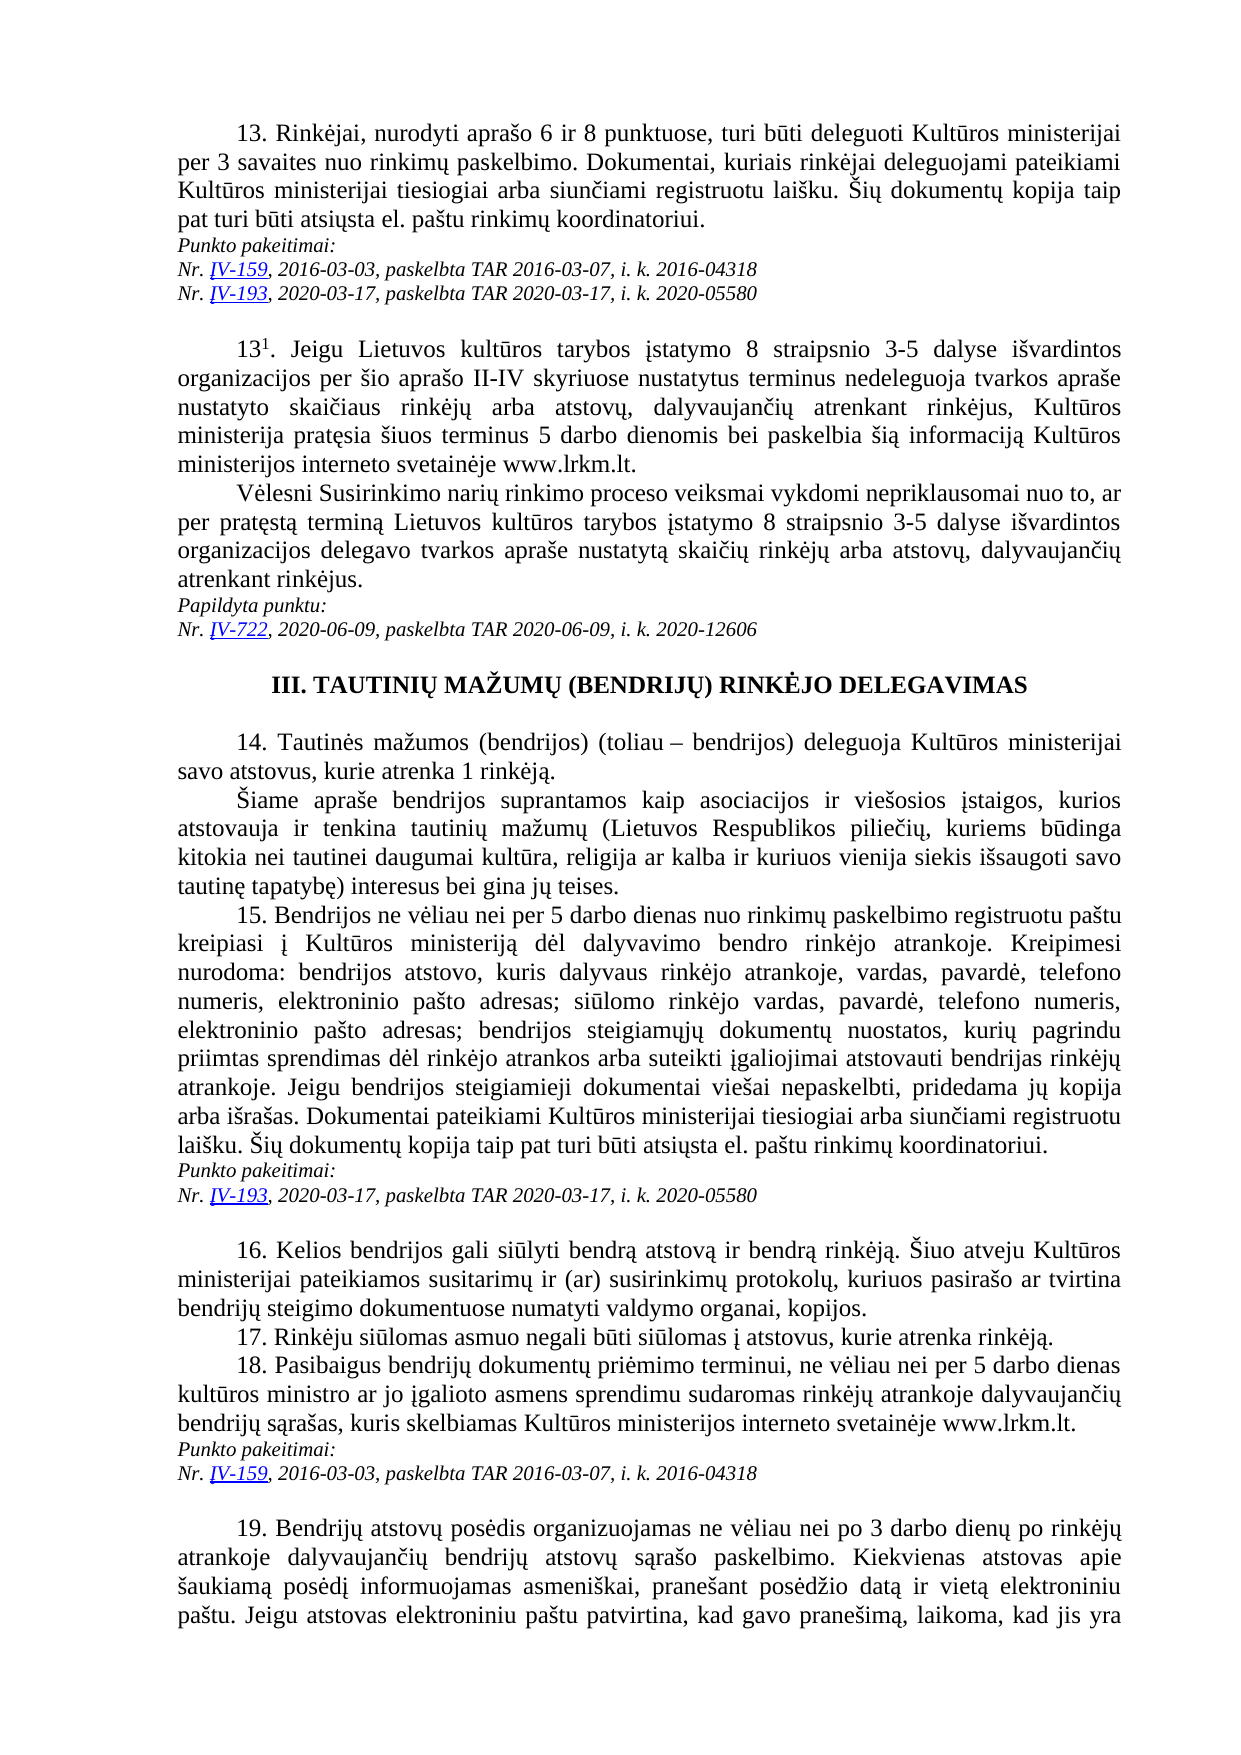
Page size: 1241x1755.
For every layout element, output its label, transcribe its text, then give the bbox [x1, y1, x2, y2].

text Nr. ĮV-159, 2016-03-03, paskelbta TAR 2016-03-07, i. k. 2016-04318 [177, 257, 1122, 281]
text Papildyta punktu: [177, 593, 1122, 617]
text Nr. ĮV-193, 2020-03-17, paskelbta TAR 2020-03-17, i. k. 2020-05580 [177, 281, 1122, 305]
text Nr. ĮV-159, 2016-03-03, paskelbta TAR 2016-03-07, i. k. 2016-04318 [177, 1461, 1122, 1485]
text 19. Bendrijų atstovų posėdis organizuojamas ne vėliau nei po 3 darbo dienų po rinkėjų atrankoje dalyvaujančių bendrijų atstovų sąrašo paskelbimo. Kiekvienas atstovas apie šaukiamą posėdį informuojamas asmeniškai, pranešant posėdžio datą ir vietą elektroniniu paštu. Jeigu atstovas elektroniniu paštu patvirtina, kad gavo pranešimą, laikoma, kad jis yra [177, 1513, 1122, 1628]
text Punkto pakeitimai: [177, 233, 1122, 257]
text 17. Rinkėju siūlomas asmuo negali būti siūlomas į atstovus, kurie atrenka rinkėją. [177, 1322, 1122, 1350]
text Punkto pakeitimai: [177, 1437, 1122, 1461]
text 14. Tautinės mažumos (bendrijos) (toliau – bendrijos) deleguoja Kultūros ministerijai savo atstovus, kurie atrenka 1 rinkėją. [177, 727, 1122, 785]
text Vėlesni Susirinkimo narių rinkimo proceso veiksmai vykdomi nepriklausomai nuo to, ar per pratęstą terminą Lietuvos kultūros tarybos įstatymo 8 straipsnio 3-5 dalyse išvardintos organizacijos delegavo tvarkos apraše nustatytą skaičių rinkėjų arba atstovų, dalyvaujančių atrenkant rinkėjus. [177, 478, 1122, 593]
text Nr. ĮV-722, 2020-06-09, paskelbta TAR 2020-06-09, i. k. 2020-12606 [177, 617, 1122, 641]
text 13. Rinkėjai, nurodyti aprašo 6 ir 8 punktuose, turi būti deleguoti Kultūros ministerijai per 3 savaites nuo rinkimų paskelbimo. Dokumentai, kuriais rinkėjai deleguojami pateikiami Kultūros ministerijai tiesiogiai arba siunčiami registruotu laišku. Šių dokumentų kopija taip pat turi būti atsiųsta el. paštu rinkimų koordinatoriui. [177, 118, 1122, 233]
text 131. Jeigu Lietuvos kultūros tarybos įstatymo 8 straipsnio 3-5 dalyse išvardintos organizacijos per šio aprašo II-IV skyriuose nustatytus terminus nedeleguoja tvarkos apraše nustatyto skaičiaus rinkėjų arba atstovų, dalyvaujančių atrenkant rinkėjus, Kultūros ministerija pratęsia šiuos terminus 5 darbo dienomis bei paskelbia šią informaciją Kultūros ministerijos interneto svetainėje www.lrkm.lt. [177, 334, 1122, 478]
text 18. Pasibaigus bendrijų dokumentų priėmimo terminui, ne vėliau nei per 5 darbo dienas kultūros ministro ar jo įgalioto asmens sprendimu sudaromas rinkėjų atrankoje dalyvaujančių bendrijų sąrašas, kuris skelbiamas Kultūros ministerijos interneto svetainėje www.lrkm.lt. [177, 1350, 1122, 1437]
text Šiame apraše bendrijos suprantamos kaip asociacijos ir viešosios įstaigos, kurios atstovauja ir tenkina tautinių mažumų (Lietuvos Respublikos piliečių, kuriems būdinga kitokia nei tautinei daugumai kultūra, religija ar kalba ir kuriuos vienija siekis išsaugoti savo tautinę tapatybę) interesus bei gina jų teises. [177, 785, 1122, 900]
text III. TAUTINIŲ MAŽUMŲ (BENDRIJŲ) RINKĖJO DELEGAVIMAS [177, 670, 1122, 698]
text 15. Bendrijos ne vėliau nei per 5 darbo dienas nuo rinkimų paskelbimo registruotu paštu kreipiasi į Kultūros ministeriją dėl dalyvavimo bendro rinkėjo atrankoje. Kreipimesi nurodoma: bendrijos atstovo, kuris dalyvaus rinkėjo atrankoje, vardas, pavardė, telefono numeris, elektroninio pašto adresas; siūlomo rinkėjo vardas, pavardė, telefono numeris, elektroninio pašto adresas; bendrijos steigiamųjų dokumentų nuostatos, kurių pagrindu priimtas sprendimas dėl rinkėjo atrankos arba suteikti įgaliojimai atstovauti bendrijas rinkėjų atrankoje. Jeigu bendrijos steigiamieji dokumentai viešai nepaskelbti, pridedama jų kopija arba išrašas. Dokumentai pateikiami Kultūros ministerijai tiesiogiai arba siunčiami registruotu laišku. Šių dokumentų kopija taip pat turi būti atsiųsta el. paštu rinkimų koordinatoriui. [177, 900, 1122, 1158]
text 16. Kelios bendrijos gali siūlyti bendrą atstovą ir bendrą rinkėją. Šiuo atveju Kultūros ministerijai pateikiamos susitarimų ir (ar) susirinkimų protokolų, kuriuos pasirašo ar tvirtina bendrijų steigimo dokumentuose numatyti valdymo organai, kopijos. [177, 1235, 1122, 1322]
text Punkto pakeitimai: [177, 1158, 1122, 1182]
text Nr. ĮV-193, 2020-03-17, paskelbta TAR 2020-03-17, i. k. 2020-05580 [177, 1182, 1122, 1207]
